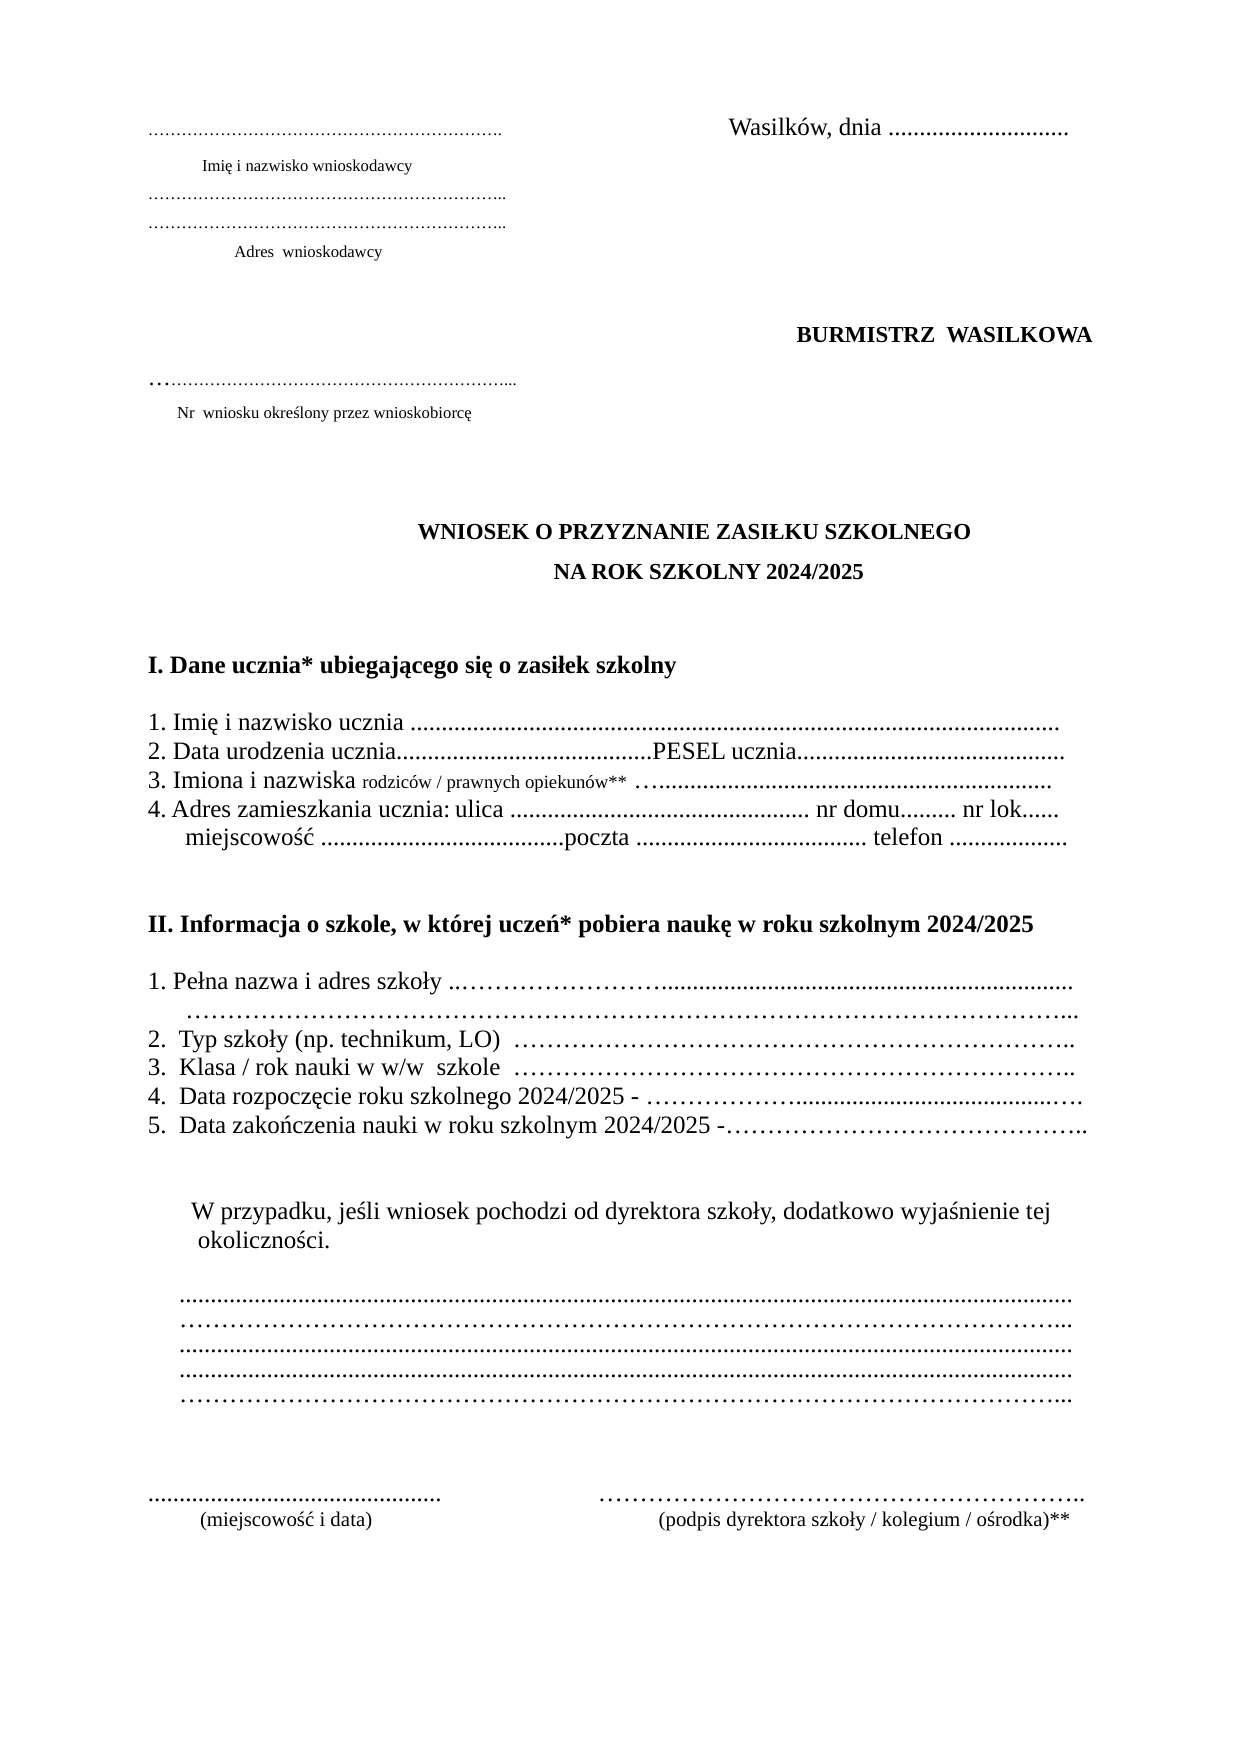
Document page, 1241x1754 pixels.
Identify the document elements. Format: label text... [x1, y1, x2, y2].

text Nr wniosku określony przez wnioskobiorcę [148, 403, 1093, 422]
text Adres wnioskodawcy [148, 242, 1093, 261]
text 5. Data zakończenia nauki w roku szkolnym 2024/2025 -…………………………………….. [148, 1110, 1093, 1139]
text 4. Data rozpoczęcie roku szkolnego 2024/2025 - ……………….........................................…. [148, 1081, 1093, 1110]
text 1. Imię i nazwisko ucznia ........................................................................................................ [148, 707, 1093, 736]
text ……………………………………………………….. [148, 184, 1093, 203]
text 2. Typ szkoły (np. technikum, LO) ………………………………………………………….. [148, 1024, 1093, 1052]
subtitle I. Dane ucznia* ubiegającego się o zasiłek szkolny [148, 650, 1093, 679]
text okoliczności. [148, 1225, 1093, 1254]
text 3. Imiona i nazwiska rodziców / prawnych opiekunów** …............................................................... [148, 765, 1093, 794]
text ……………………………………………………………………………………………... [148, 1382, 1093, 1407]
text BURMISTRZ WASILKOWA [148, 321, 1093, 347]
text Imię i nazwisko wnioskodawcy [148, 155, 1093, 174]
text ............................................................................................................................................... [148, 1357, 1093, 1382]
text ……………………………………………………………………………………………... [148, 1307, 1093, 1332]
text 4. Adres zamieszkania ucznia: ulica ................................................ nr domu......... nr lok...... [148, 794, 1093, 822]
text ……………………………………………………………………………………………... [148, 995, 1093, 1024]
text NA ROK SZKOLNY 2024/2025 [148, 558, 1093, 584]
text ……………………………………………………….. [148, 213, 1093, 232]
text ............................................................................................................................................... [148, 1332, 1093, 1357]
text ………………………………………………………. Wasilków, dnia ............................. [148, 112, 1093, 141]
text 3. Klasa / rok nauki w w/w szkole ………………………………………………………….. [148, 1052, 1093, 1081]
text 1. Pełna nazwa i adres szkoły ..…………………….................................................................. [148, 966, 1093, 995]
text 2. Data urodzenia ucznia.........................................PESEL ucznia........................................... [148, 736, 1093, 765]
text ............................................... ………………………………………………….. [148, 1478, 1093, 1507]
text ………………………………………………………... [148, 364, 1093, 390]
text (miejscowość i data) (podpis dyrektora szkoły / kolegium / ośrodka)** [148, 1507, 1093, 1531]
text miejscowość .......................................poczta ..................................... telefon ................... [148, 822, 1093, 851]
text II. Informacja o szkole, w której uczeń* pobiera naukę w roku szkolnym 2024/2025 [148, 909, 1093, 937]
text W przypadku, jeśli wniosek pochodzi od dyrektora szkoły, dodatkowo wyjaśnienie tej [148, 1196, 1093, 1225]
text WNIOSEK O PRZYZNANIE ZASIŁKU SZKOLNEGO [148, 518, 1093, 545]
text ............................................................................................................................................... [148, 1282, 1093, 1307]
